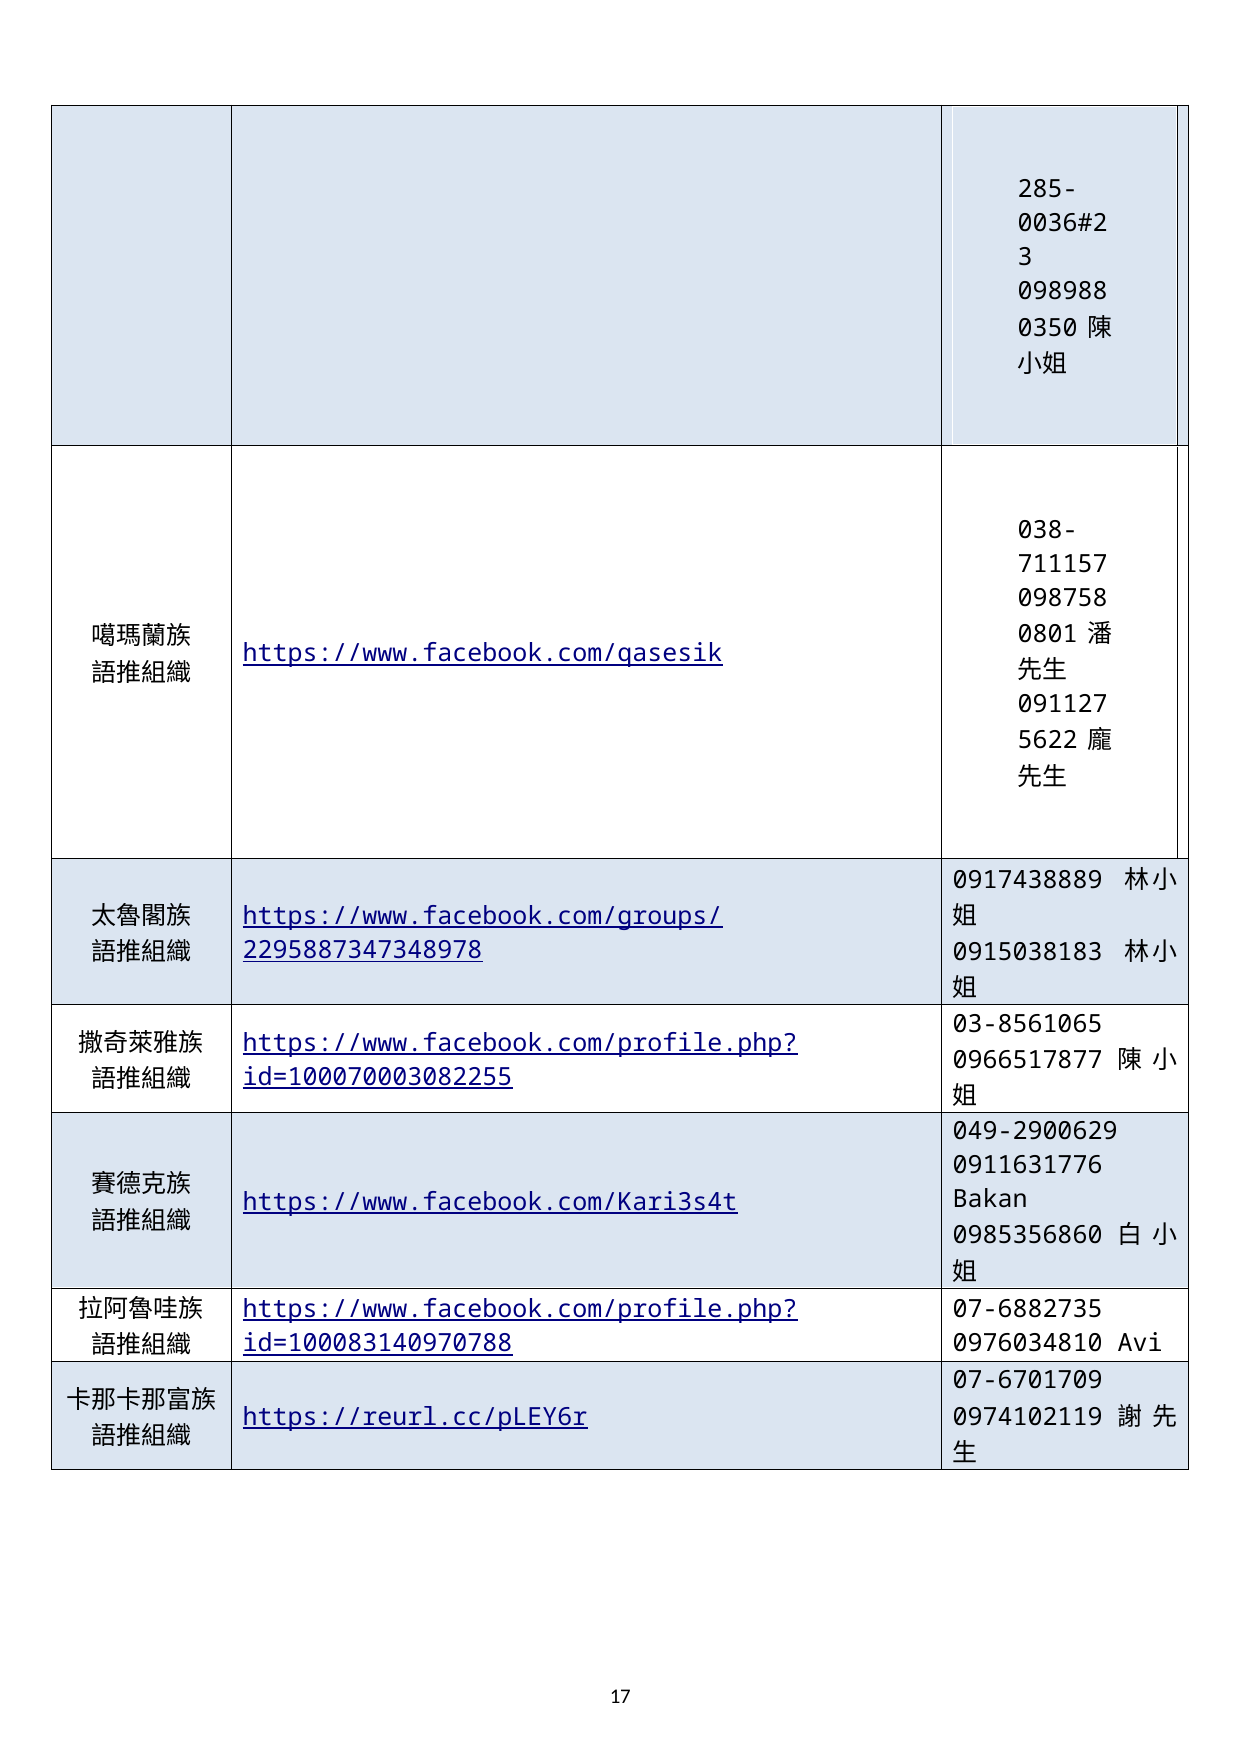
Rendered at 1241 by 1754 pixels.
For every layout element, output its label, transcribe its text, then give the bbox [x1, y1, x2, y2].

table_cell 07-6882735 0976034810 Avi [942, 1289, 1188, 1361]
table_cell [942, 106, 952, 445]
table_cell https://www.facebook.com/profile.php?id=100083140970788 [232, 1289, 941, 1361]
table_cell [942, 446, 952, 858]
table_cell 038-711157 0987580801潘先生 0911275622龐先生 [953, 447, 1176, 857]
table_cell https://www.facebook.com/groups/2295887347348978 [232, 859, 941, 1004]
table_cell 太魯閣族 語推組織 [52, 859, 231, 1004]
table_cell https://www.facebook.com/profile.php?id=100070003082255 [232, 1005, 941, 1112]
table_cell [1178, 106, 1188, 445]
table_cell 噶瑪蘭族 語推組織 [52, 446, 231, 858]
table_cell 拉阿魯哇族 語推組織 [52, 1289, 231, 1361]
table_cell 049-2900629 0911631776 Bakan 0985356860白小姐 [942, 1113, 1188, 1287]
table_cell 卡那卡那富族 語推組織 [52, 1362, 231, 1469]
table_cell 撒奇萊雅族 語推組織 [52, 1005, 231, 1112]
table_cell https://www.facebook.com/qasesik [232, 446, 941, 858]
table_cell [52, 106, 231, 445]
table_cell 賽德克族 語推組織 [52, 1113, 231, 1287]
table_cell [1177, 446, 1188, 858]
table_cell 03-8561065 0966517877陳小姐 [942, 1005, 1188, 1112]
table_cell https://reurl.cc/pLEY6r [232, 1362, 941, 1469]
table_cell 285-0036#23 0989880350陳小姐 [953, 107, 1176, 444]
table_cell https://www.facebook.com/Kari3s4t [232, 1113, 941, 1287]
table_cell [232, 106, 941, 445]
table_cell 0917438889 林小姐 0915038183 林小姐 [942, 859, 1188, 1004]
table_cell 07-6701709 0974102119謝先生 [942, 1362, 1188, 1469]
